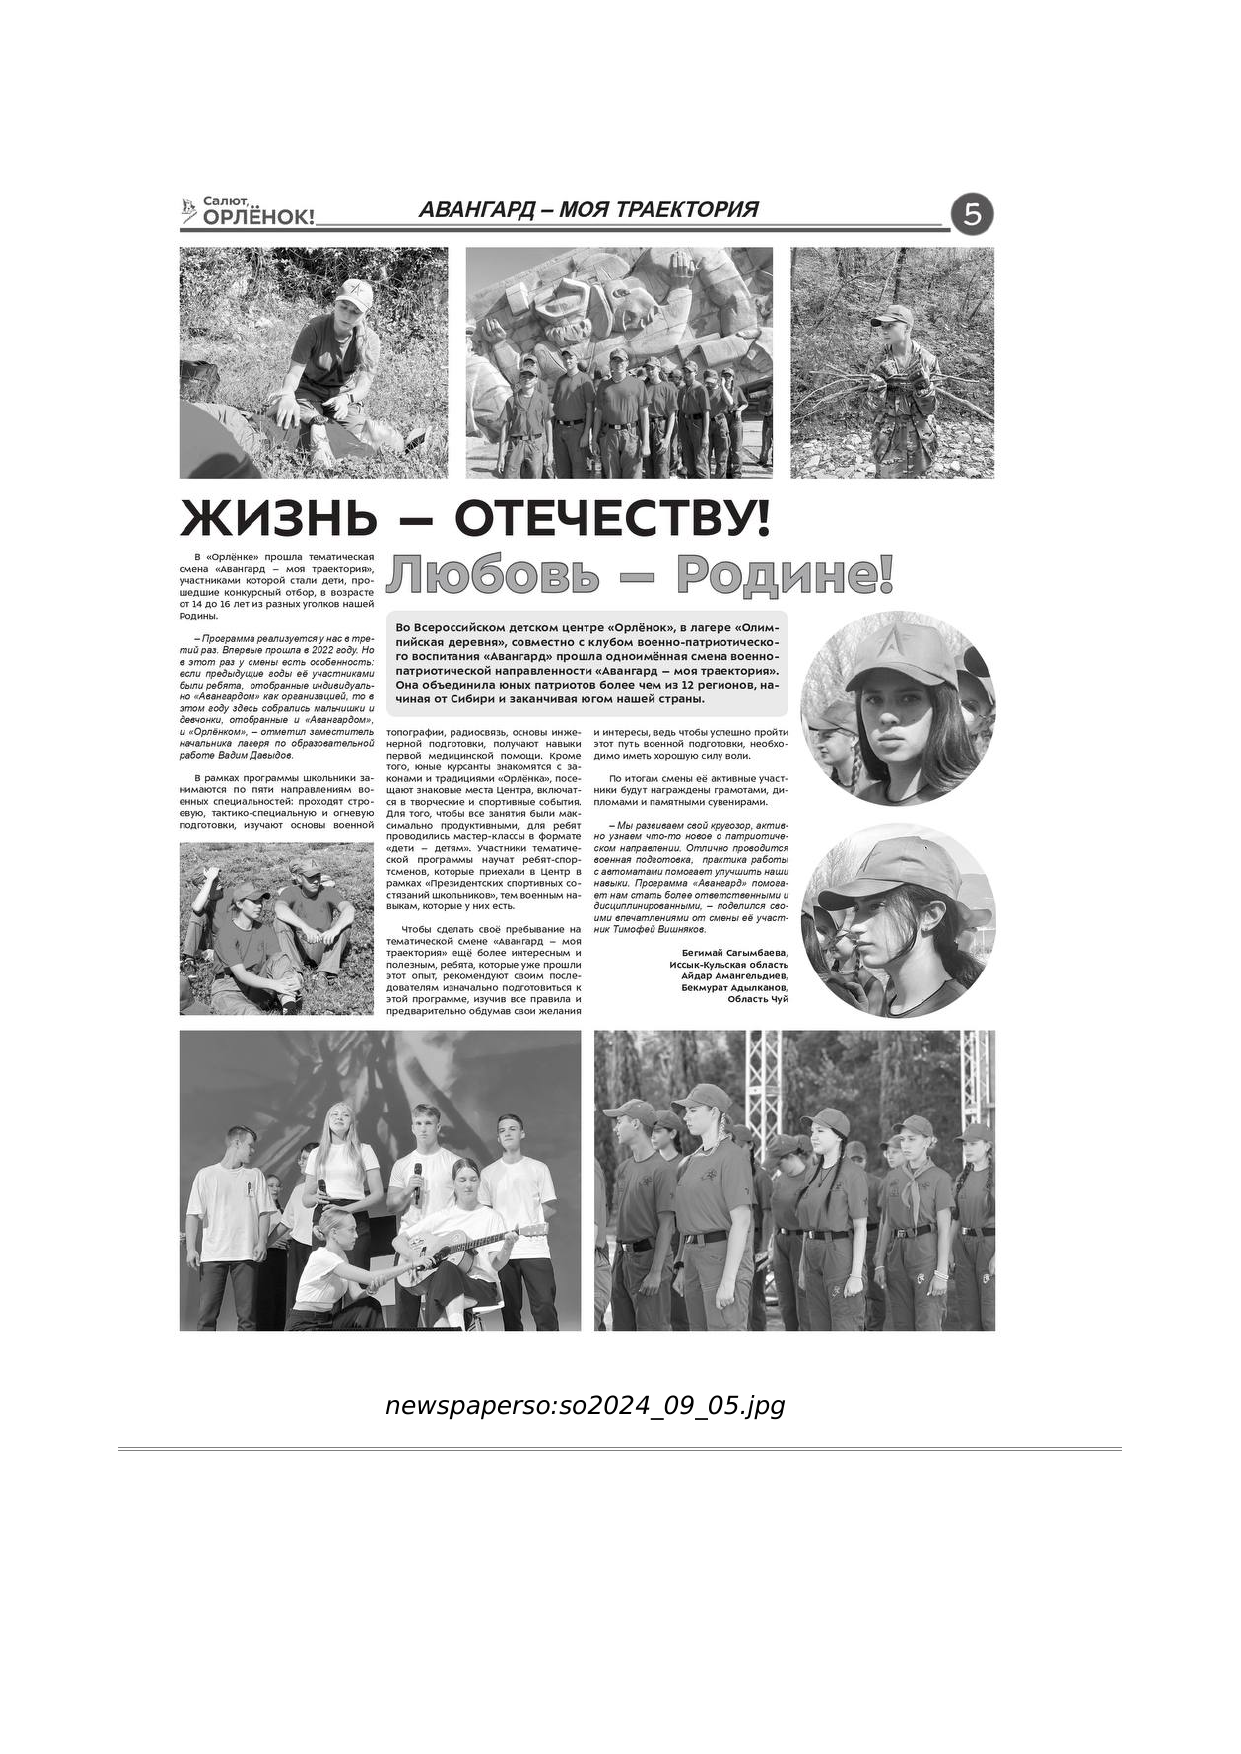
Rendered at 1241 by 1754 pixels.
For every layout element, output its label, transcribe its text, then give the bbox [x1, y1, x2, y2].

picture [118, 130, 1056, 1392]
text newspaperso:so2024_09_05.jpg [118, 1392, 1056, 1420]
